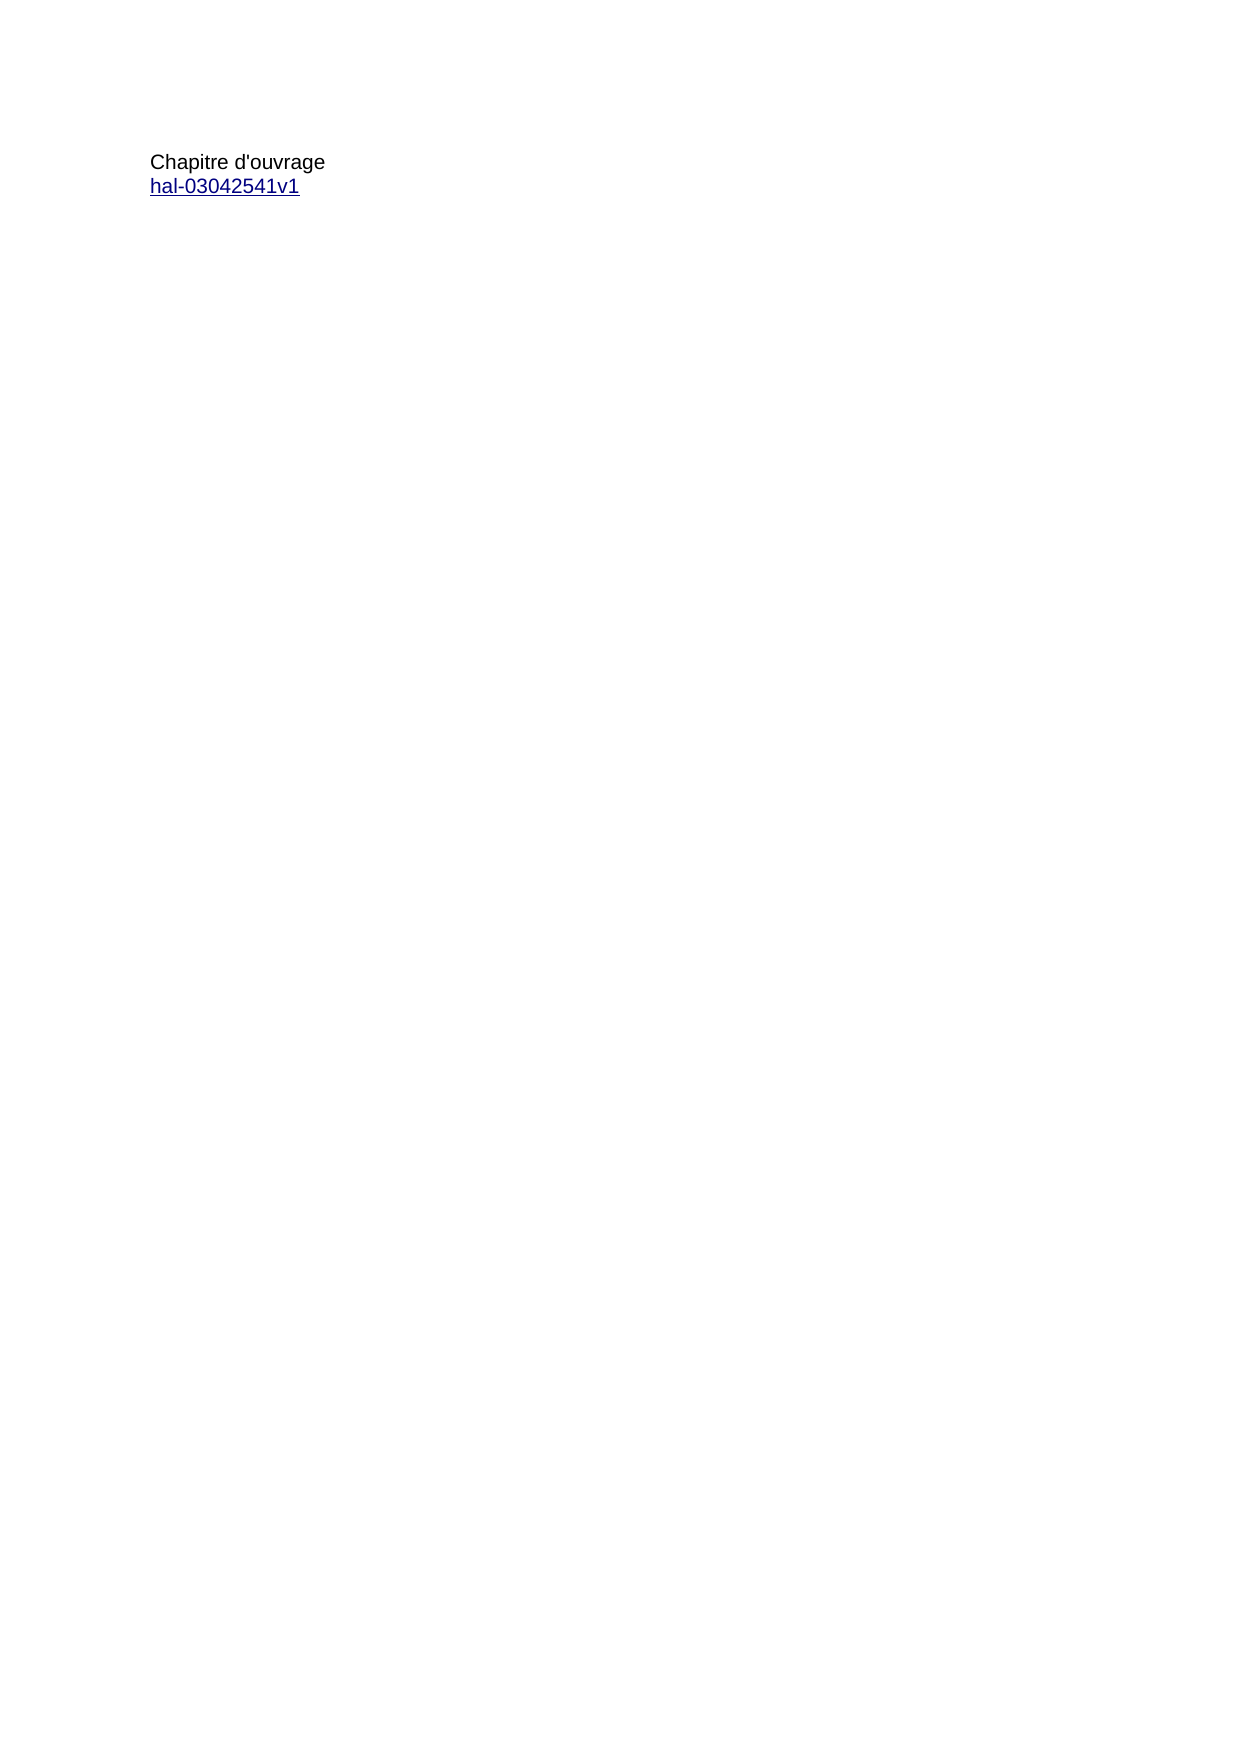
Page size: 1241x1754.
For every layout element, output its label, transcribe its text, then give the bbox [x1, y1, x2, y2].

table_header Chapitre d'ouvrage hal-03042541v1 [150, 150, 1090, 198]
